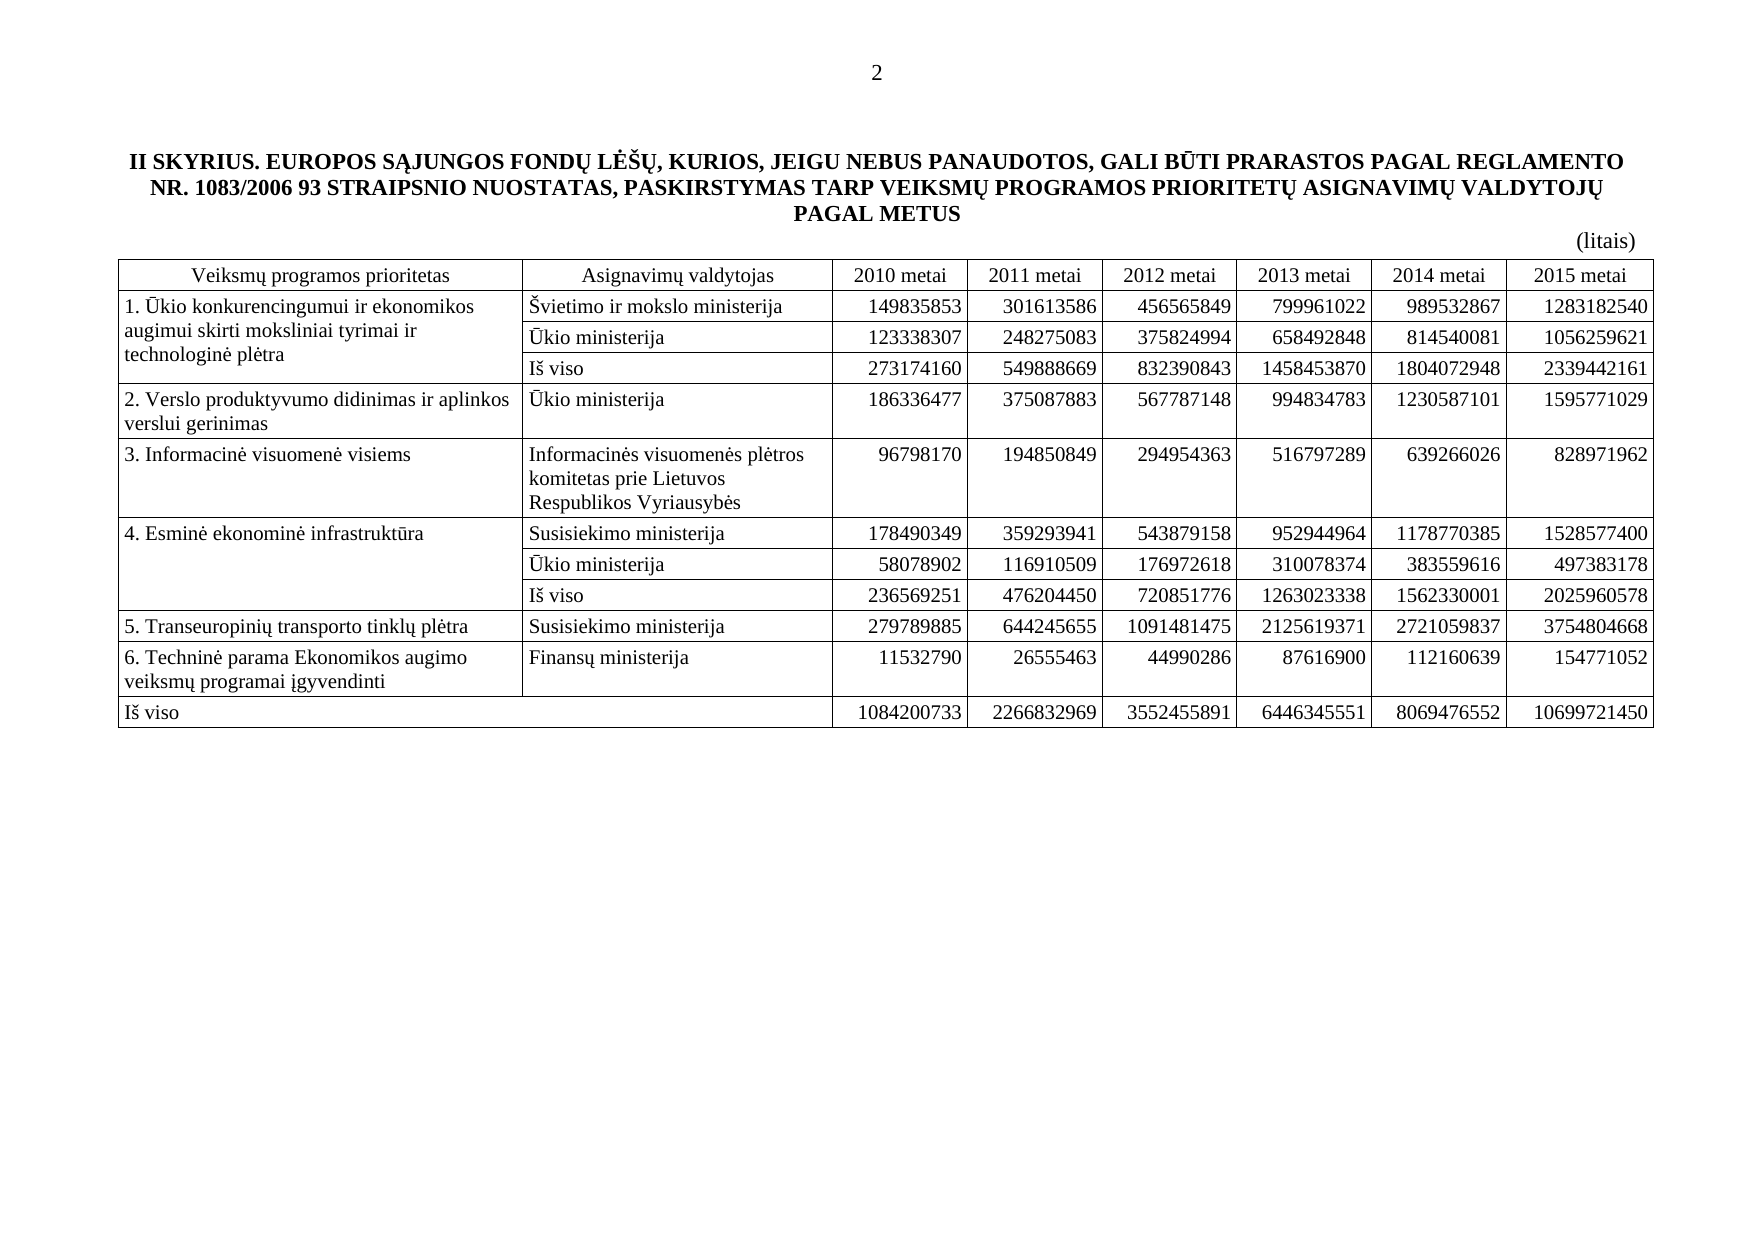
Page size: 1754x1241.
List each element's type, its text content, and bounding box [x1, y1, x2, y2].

table_cell 1283182540 [1507, 291, 1653, 321]
table_header 2013 metai [1237, 260, 1371, 290]
table_cell 1178770385 [1372, 518, 1506, 548]
table_cell 123338307 [833, 322, 967, 352]
table_cell 87616900 [1237, 642, 1371, 696]
table_cell 3. Informacinė visuomenė visiems [119, 439, 522, 517]
table_cell 1595771029 [1507, 384, 1653, 438]
table_cell 3754804668 [1507, 611, 1653, 641]
table_cell 1084200733 [833, 697, 967, 727]
table_cell 1230587101 [1372, 384, 1506, 438]
table_cell 310078374 [1237, 549, 1371, 579]
table_cell 994834783 [1237, 384, 1371, 438]
table_cell 989532867 [1372, 291, 1506, 321]
table_cell 294954363 [1103, 439, 1236, 517]
table_cell 2266832969 [968, 697, 1102, 727]
table_cell Finansų ministerija [523, 642, 832, 696]
table_cell 301613586 [968, 291, 1102, 321]
table_cell Susisiekimo ministerija [523, 611, 832, 641]
table_header 2011 metai [968, 260, 1102, 290]
table_cell 375824994 [1103, 322, 1236, 352]
table_cell 236569251 [833, 580, 967, 610]
table_cell 96798170 [833, 439, 967, 517]
table_cell Iš viso [523, 580, 832, 610]
table_cell 8069476552 [1372, 697, 1506, 727]
table_cell 1562330001 [1372, 580, 1506, 610]
table_cell 543879158 [1103, 518, 1236, 548]
table_cell 2721059837 [1372, 611, 1506, 641]
table_cell 567787148 [1103, 384, 1236, 438]
table_header 2010 metai [833, 260, 967, 290]
table_cell 149835853 [833, 291, 967, 321]
table_cell 814540081 [1372, 322, 1506, 352]
table_cell Susisiekimo ministerija [523, 518, 832, 548]
table_cell 26555463 [968, 642, 1102, 696]
table_cell Ūkio ministerija [523, 549, 832, 579]
table_cell 1263023338 [1237, 580, 1371, 610]
table_cell 658492848 [1237, 322, 1371, 352]
table_cell 1056259621 [1507, 322, 1653, 352]
table_cell 549888669 [968, 353, 1102, 383]
table_cell 359293941 [968, 518, 1102, 548]
table_cell 644245655 [968, 611, 1102, 641]
subtitle II SKYRIUS. Europos Sąjungos fondų lėšų, kurios, jeigu nebus panaudotos, gali būti prarastos pagal reglamento Nr. 1083/2006 93 straipsnio nuostatas, paskirstymas tarp veiksmų programos prioritetų asignavimų valdytojų pagal metus [118, 148, 1636, 227]
text (litais) [118, 227, 1636, 253]
table_cell 6. Techninė parama Ekonomikos augimo veiksmų programai įgyvendinti [119, 642, 522, 696]
table_cell 476204450 [968, 580, 1102, 610]
table_cell 456565849 [1103, 291, 1236, 321]
table_header 2012 metai [1103, 260, 1236, 290]
table_cell 3552455891 [1103, 697, 1236, 727]
table_cell 6446345551 [1237, 697, 1371, 727]
table_cell 2125619371 [1237, 611, 1371, 641]
table_cell Švietimo ir mokslo ministerija [523, 291, 832, 321]
table_cell 248275083 [968, 322, 1102, 352]
table_header Asignavimų valdytojas [523, 260, 832, 290]
table_cell Ūkio ministerija [523, 384, 832, 438]
table_cell Ūkio ministerija [523, 322, 832, 352]
table_cell Informacinės visuomenės plėtros komitetas prie Lietuvos Respublikos Vyriausybės [523, 439, 832, 517]
table_cell 10699721450 [1507, 697, 1653, 727]
table_cell 832390843 [1103, 353, 1236, 383]
table_cell 58078902 [833, 549, 967, 579]
table_cell 194850849 [968, 439, 1102, 517]
table_cell 1091481475 [1103, 611, 1236, 641]
table_cell 952944964 [1237, 518, 1371, 548]
table_cell 4. Esminė ekonominė infrastruktūra [119, 518, 522, 610]
table_cell 383559616 [1372, 549, 1506, 579]
table_cell 799961022 [1237, 291, 1371, 321]
table_cell 154771052 [1507, 642, 1653, 696]
table_cell 497383178 [1507, 549, 1653, 579]
table_cell 11532790 [833, 642, 967, 696]
table_cell 720851776 [1103, 580, 1236, 610]
table_cell Iš viso [523, 353, 832, 383]
table_cell 186336477 [833, 384, 967, 438]
table_cell 2025960578 [1507, 580, 1653, 610]
table_cell 1458453870 [1237, 353, 1371, 383]
table_header 2015 metai [1507, 260, 1653, 290]
table_cell 375087883 [968, 384, 1102, 438]
table_cell 2339442161 [1507, 353, 1653, 383]
table_cell 2. Verslo produktyvumo didinimas ir aplinkos verslui gerinimas [119, 384, 522, 438]
table_cell 279789885 [833, 611, 967, 641]
table_cell 1. Ūkio konkurencingumui ir ekonomikos augimui skirti moksliniai tyrimai ir technologinė plėtra [119, 291, 522, 383]
table_header 2014 metai [1372, 260, 1506, 290]
table_header Veiksmų programos prioritetas [119, 260, 522, 290]
table_cell 116910509 [968, 549, 1102, 579]
table_cell 1528577400 [1507, 518, 1653, 548]
table_cell 828971962 [1507, 439, 1653, 517]
table_cell 112160639 [1372, 642, 1506, 696]
table_cell 639266026 [1372, 439, 1506, 517]
table_cell 5. Transeuropinių transporto tinklų plėtra [119, 611, 522, 641]
table_cell 516797289 [1237, 439, 1371, 517]
table_cell 176972618 [1103, 549, 1236, 579]
table_cell 178490349 [833, 518, 967, 548]
table_cell 44990286 [1103, 642, 1236, 696]
table_cell Iš viso [119, 697, 832, 727]
table_cell 273174160 [833, 353, 967, 383]
table_cell 1804072948 [1372, 353, 1506, 383]
